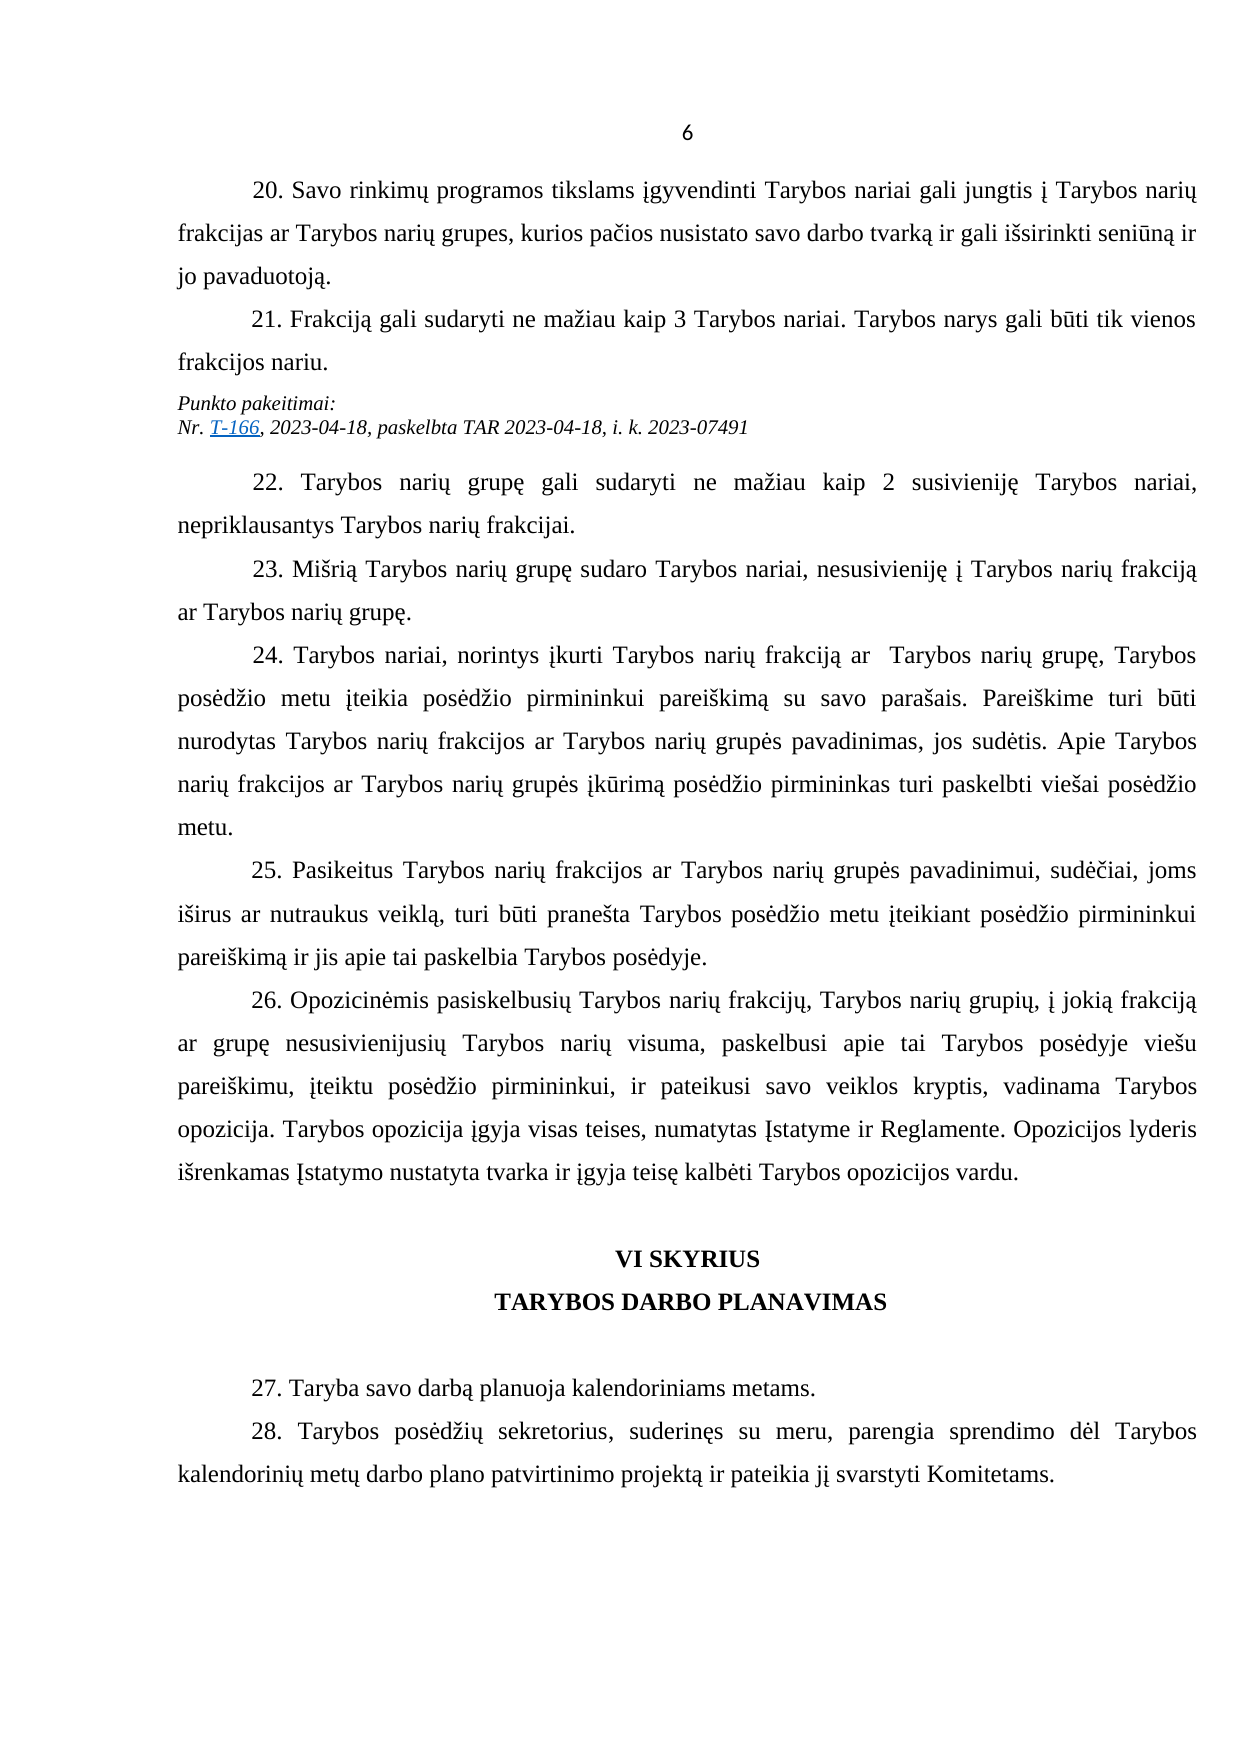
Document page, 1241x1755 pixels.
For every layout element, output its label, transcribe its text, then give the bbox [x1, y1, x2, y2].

text Punkto pakeitimai: [177, 391, 1198, 414]
text 27. Taryba savo darbą planuoja kalendoriniams metams. [177, 1373, 1198, 1402]
text 23. Mišrią Tarybos narių grupę sudaro Tarybos nariai, nesusivieniję į Tarybos narių frakciją ar Tarybos narių grupę. [177, 554, 1198, 626]
text 24. Tarybos nariai, norintys įkurti Tarybos narių frakciją ar Tarybos narių grupę, Tarybos posėdžio metu įteikia posėdžio pirmininkui pareiškimą su savo parašais. Pareiškime turi būti nurodytas Tarybos narių frakcijos ar Tarybos narių grupės pavadinimas, jos sudėtis. Apie Tarybos narių frakcijos ar Tarybos narių grupės įkūrimą posėdžio pirmininkas turi paskelbti viešai posėdžio metu. [177, 640, 1198, 841]
text Nr. T-166, 2023-04-18, paskelbta TAR 2023-04-18, i. k. 2023-07491 [177, 414, 1198, 439]
text 26. Opozicinėmis pasiskelbusių Tarybos narių frakcijų, Tarybos narių grupių, į jokią frakciją ar grupę nesusivienijusių Tarybos narių visuma, paskelbusi apie tai Tarybos posėdyje viešu pareiškimu, įteiktu posėdžio pirmininkui, ir pateikusi savo veiklos kryptis, vadinama Tarybos opozicija. Tarybos opozicija įgyja visas teises, numatytas Įstatyme ir Reglamente. Opozicijos lyderis išrenkamas Įstatymo nustatyta tvarka ir įgyja teisę kalbėti Tarybos opozicijos vardu. [177, 985, 1198, 1186]
text 22. Tarybos narių grupę gali sudaryti ne mažiau kaip 2 susivieniję Tarybos nariai, nepriklausantys Tarybos narių frakcijai. [177, 467, 1198, 539]
text 25. Pasikeitus Tarybos narių frakcijos ar Tarybos narių grupės pavadinimui, sudėčiai, joms iširus ar nutraukus veiklą, turi būti pranešta Tarybos posėdžio metu įteikiant posėdžio pirmininkui pareiškimą ir jis apie tai paskelbia Tarybos posėdyje. [177, 856, 1198, 971]
subtitle TARYBOS DARBO PLANAVIMAS [177, 1287, 1198, 1316]
subtitle VI SKYRIUS [177, 1244, 1198, 1272]
text 28. Tarybos posėdžių sekretorius, suderinęs su meru, parengia sprendimo dėl Tarybos kalendorinių metų darbo plano patvirtinimo projektą ir pateikia jį svarstyti Komitetams. [177, 1416, 1198, 1488]
text 20. Savo rinkimų programos tikslams įgyvendinti Tarybos nariai gali jungtis į Tarybos narių frakcijas ar Tarybos narių grupes, kurios pačios nusistato savo darbo tvarką ir gali išsirinkti seniūną ir jo pavaduotoją. [177, 175, 1198, 290]
text 21. Frakciją gali sudaryti ne mažiau kaip 3 Tarybos nariai. Tarybos narys gali būti tik vienos frakcijos nariu. [177, 304, 1198, 376]
